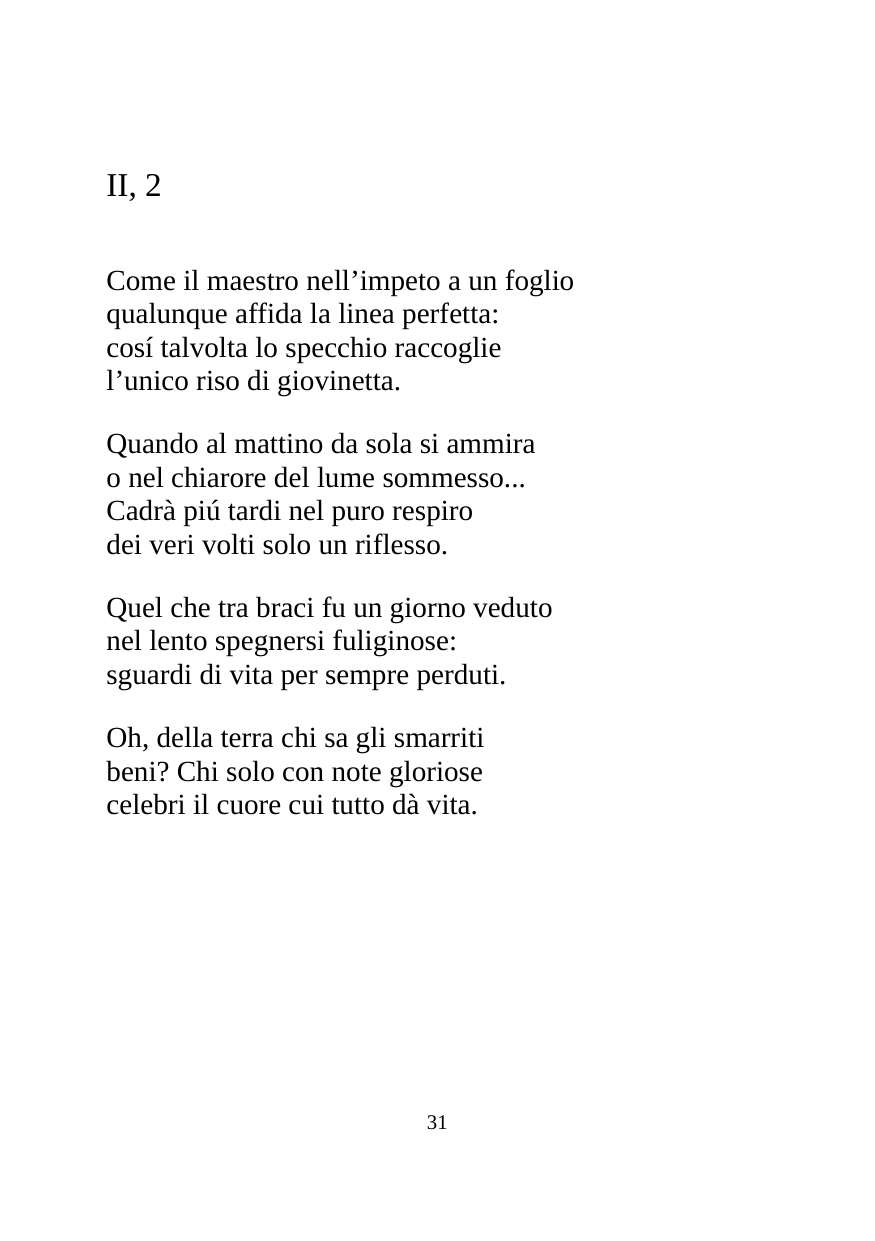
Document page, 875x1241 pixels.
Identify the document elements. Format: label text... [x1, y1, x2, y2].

subtitle II, 2 [106, 165, 768, 204]
text Come il maestro nell’impeto a un foglio qualunque affida la linea perfetta: cosí talvolta lo specchio raccoglie l’unico riso di giovinetta. [106, 263, 768, 397]
text Oh, della terra chi sa gli smarriti beni? Chi solo con note gloriose celebri il cuore cui tutto dà vita. [106, 720, 768, 821]
text Quel che tra braci fu un giorno veduto nel lento spegnersi fuliginose: sguardi di vita per sempre perduti. [106, 590, 768, 691]
text Quando al mattino da sola si ammira o nel chiarore del lume sommesso... Cadrà piú tardi nel puro respiro dei veri volti solo un riflesso. [106, 426, 768, 561]
